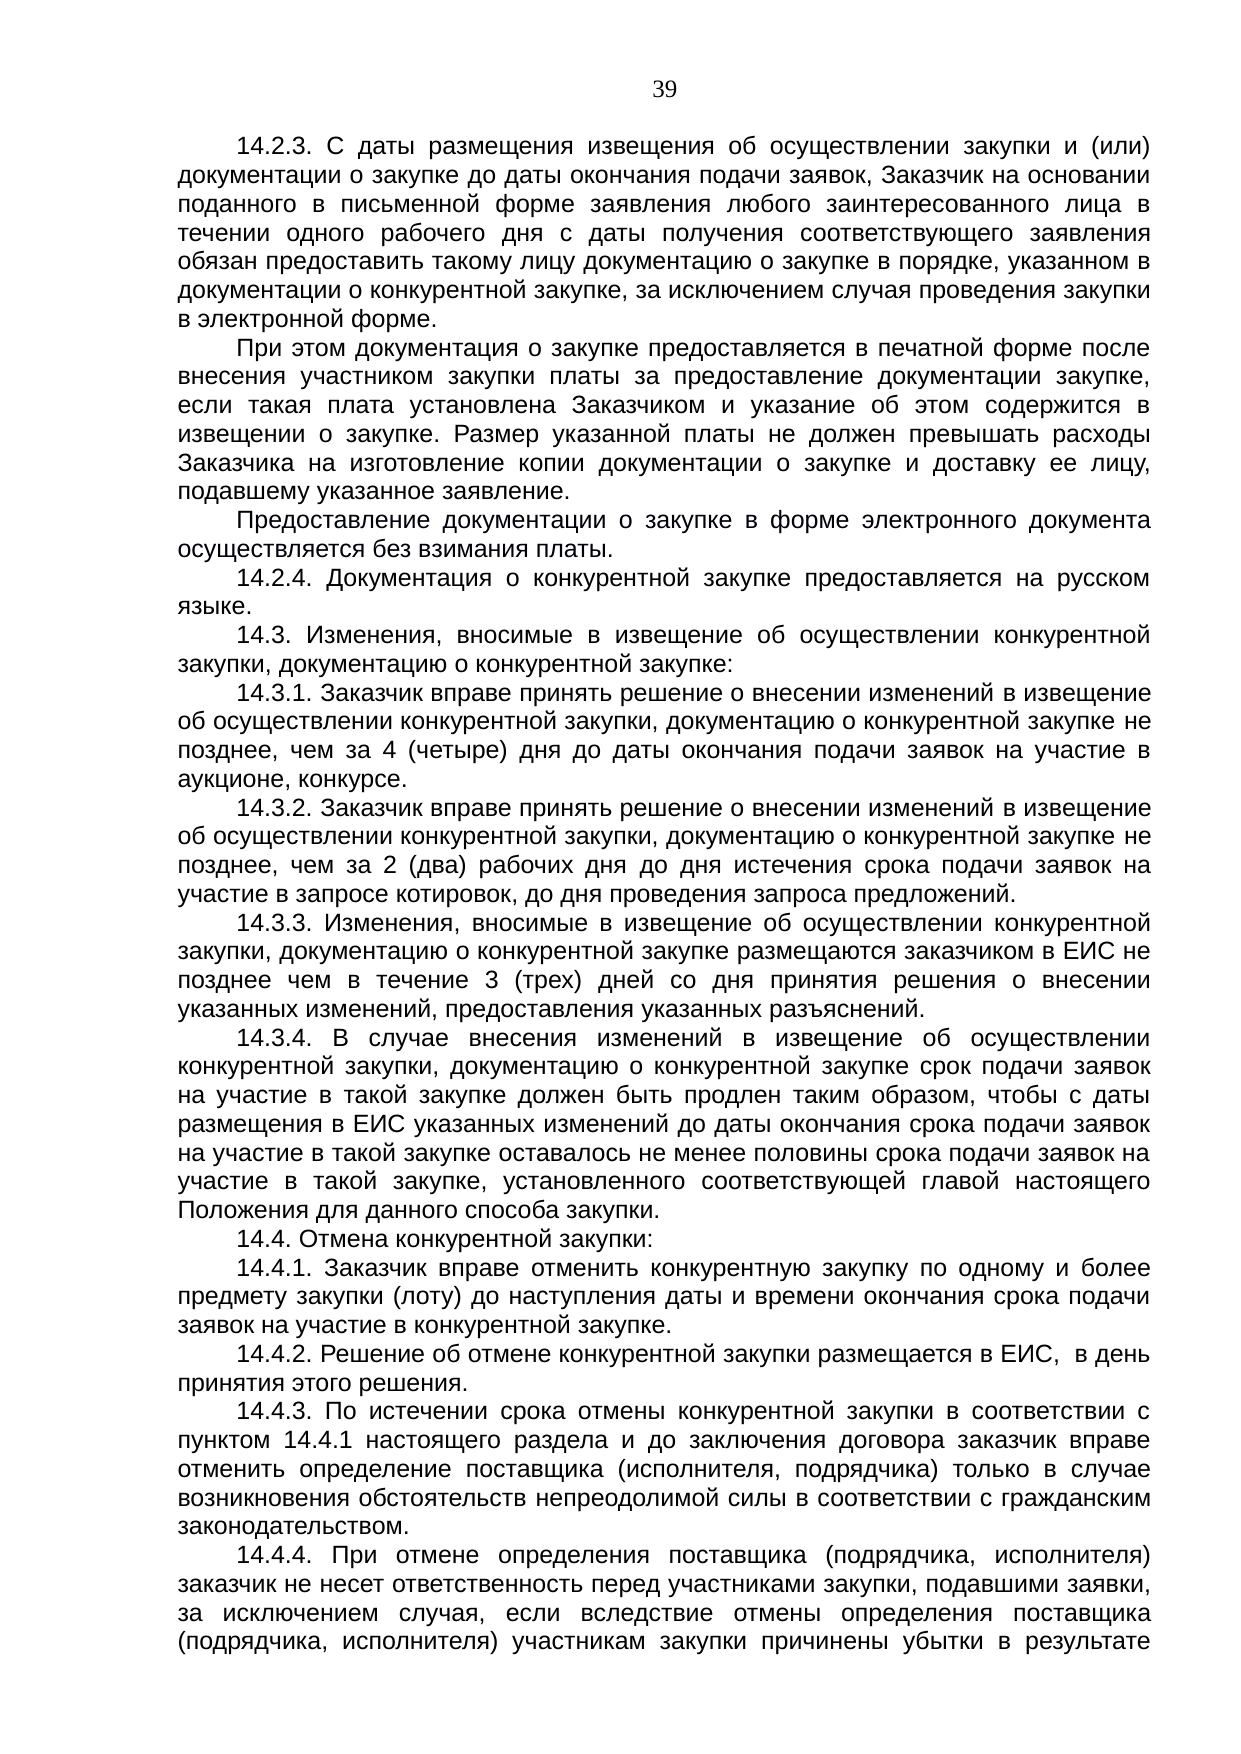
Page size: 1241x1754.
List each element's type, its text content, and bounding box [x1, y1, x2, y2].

text 14.4.3. По истечении срока отмены конкурентной закупки в соответствии с пунктом 14.4.1 настоящего раздела и до заключения договора заказчик вправе отменить определение поставщика (исполнителя, подрядчика) только в случае возникновения обстоятельств непреодолимой силы в соответствии с гражданским законодательством. [177, 1396, 1152, 1540]
text 14.3.4. В случае внесения изменений в извещение об осуществлении конкурентной закупки, документацию о конкурентной закупке срок подачи заявок на участие в такой закупке должен быть продлен таким образом, чтобы с даты размещения в ЕИС указанных изменений до даты окончания срока подачи заявок на участие в такой закупке оставалось не менее половины срока подачи заявок на участие в такой закупке, установленного соответствующей главой настоящего Положения для данного способа закупки. [177, 1022, 1152, 1224]
text 14.3. Изменения, вносимые в извещение об осуществлении конкурентной закупки, документацию о конкурентной закупке: [177, 620, 1152, 677]
text 14.4. Отмена конкурентной закупки: [177, 1224, 1152, 1252]
text 14.3.1. Заказчик вправе принять решение о внесении изменений в извещение об осуществлении конкурентной закупки, документацию о конкурентной закупке не позднее, чем за 4 (четыре) дня до даты окончания подачи заявок на участие в аукционе, конкурсе. [177, 677, 1152, 792]
text 14.2.4. Документация о конкурентной закупке предоставляется на русском языке. [177, 562, 1152, 620]
text 14.3.3. Изменения, вносимые в извещение об осуществлении конкурентной закупки, документацию о конкурентной закупке размещаются заказчиком в ЕИС не позднее чем в течение 3 (трех) дней со дня принятия решения о внесении указанных изменений, предоставления указанных разъяснений. [177, 907, 1152, 1022]
text 14.4.2. Решение об отмене конкурентной закупки размещается в ЕИС, в день принятия этого решения. [177, 1339, 1152, 1396]
text 14.4.1. Заказчик вправе отменить конкурентную закупку по одному и более предмету закупки (лоту) до наступления даты и времени окончания срока подачи заявок на участие в конкурентной закупке. [177, 1252, 1152, 1339]
text Предоставление документации о закупке в форме электронного документа осуществляется без взимания платы. [177, 505, 1152, 562]
text 14.4.4. При отмене определения поставщика (подрядчика, исполнителя) заказчик не несет ответственность перед участниками закупки, подавшими заявки, за исключением случая, если вследствие отмены определения поставщика (подрядчика, исполнителя) участникам закупки причинены убытки в результате [177, 1540, 1152, 1655]
text При этом документация о закупке предоставляется в печатной форме после внесения участником закупки платы за предоставление документации закупке, если такая плата установлена Заказчиком и указание об этом содержится в извещении о закупке. Размер указанной платы не должен превышать расходы Заказчика на изготовление копии документации о закупке и доставку ее лицу, подавшему указанное заявление. [177, 332, 1152, 505]
text 14.3.2. Заказчик вправе принять решение о внесении изменений в извещение об осуществлении конкурентной закупки, документацию о конкурентной закупке не позднее, чем за 2 (два) рабочих дня до дня истечения срока подачи заявок на участие в запросе котировок, до дня проведения запроса предложений. [177, 792, 1152, 907]
text 14.2.3. С даты размещения извещения об осуществлении закупки и (или) документации о закупке до даты окончания подачи заявок, Заказчик на основании поданного в письменной форме заявления любого заинтересованного лица в течении одного рабочего дня с даты получения соответствующего заявления обязан предоставить такому лицу документацию о закупке в порядке, указанном в документации о конкурентной закупке, за исключением случая проведения закупки в электронной форме. [177, 131, 1152, 332]
